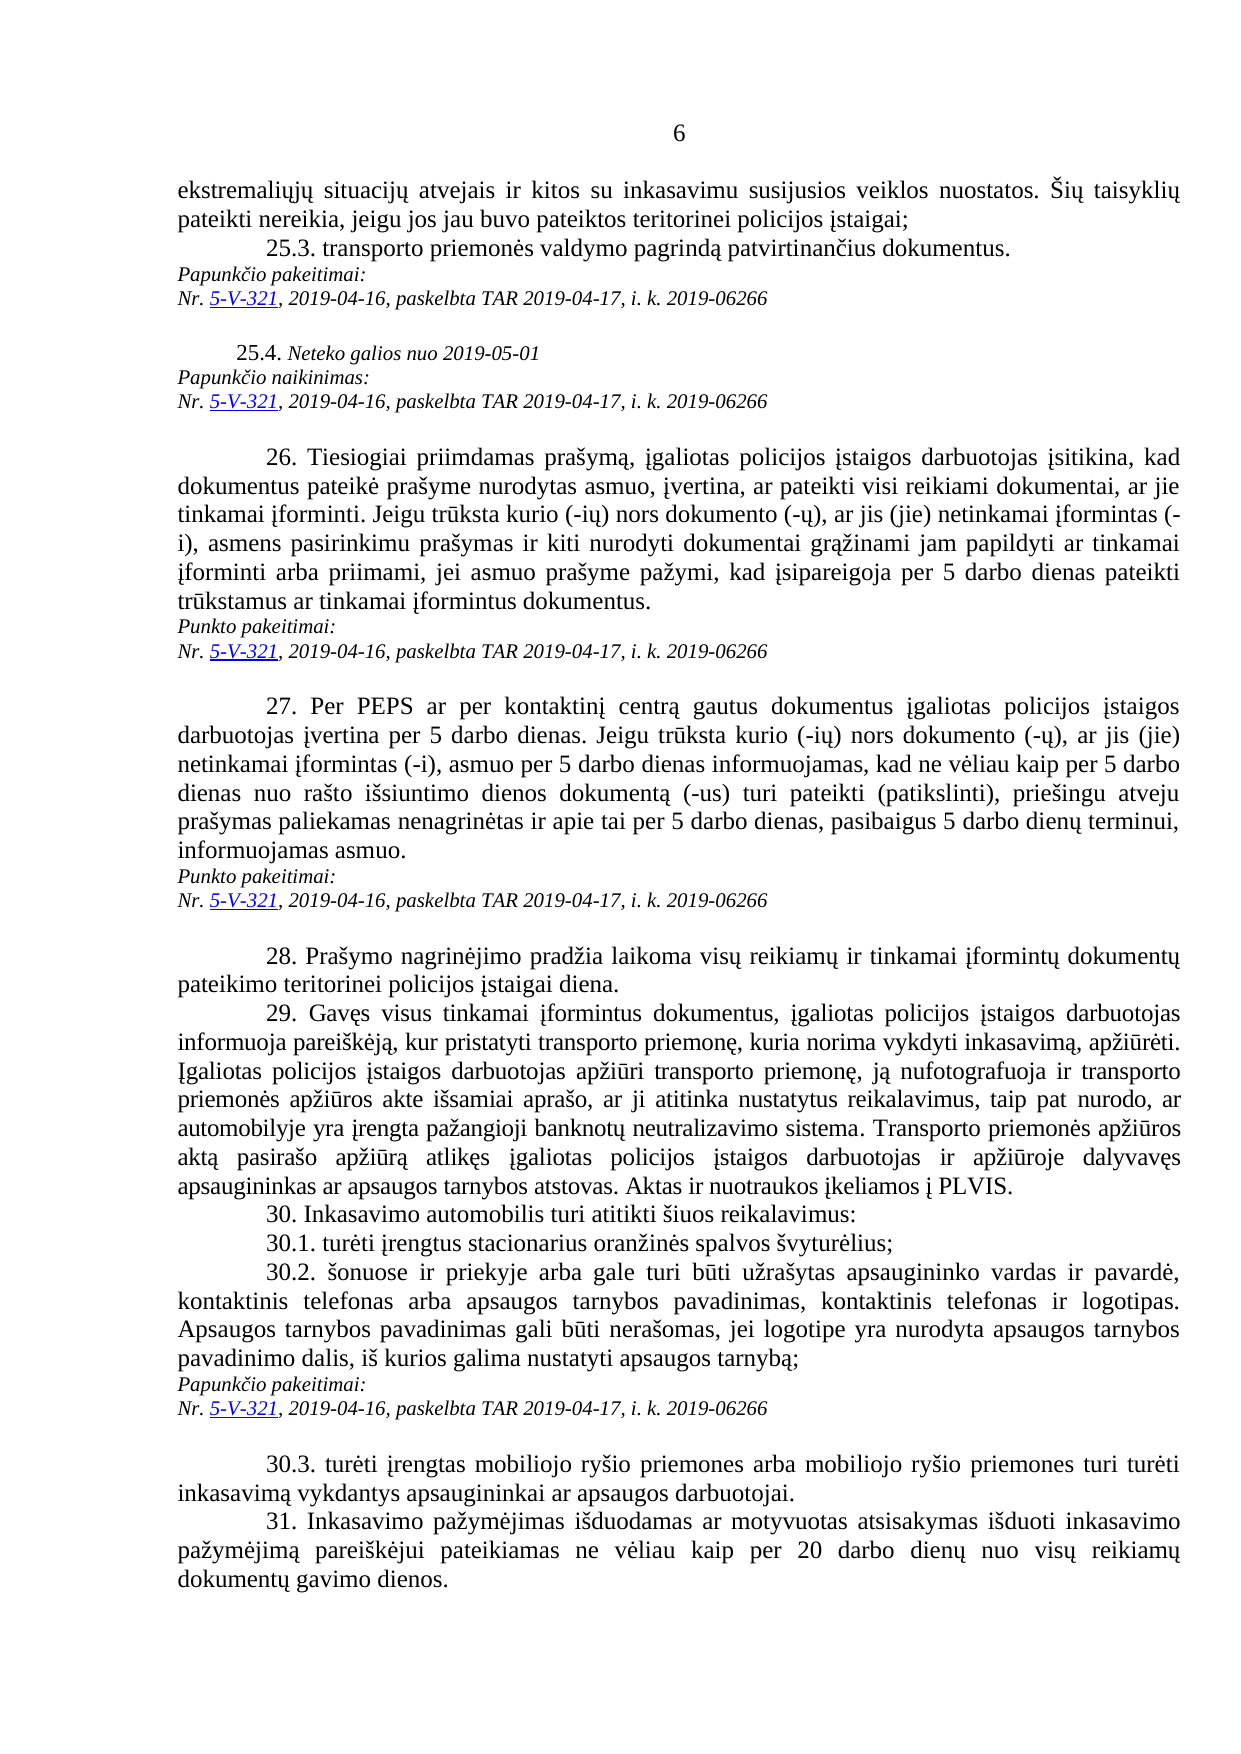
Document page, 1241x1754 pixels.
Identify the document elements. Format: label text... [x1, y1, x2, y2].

text 30. Inkasavimo automobilis turi atitikti šiuos reikalavimus: [177, 1199, 1181, 1228]
text Nr. 5-V-321, 2019-04-16, paskelbta TAR 2019-04-17, i. k. 2019-06266 [177, 389, 1181, 413]
text Papunkčio naikinimas: [177, 365, 1181, 389]
text Punkto pakeitimai: [177, 614, 1181, 638]
text 30.3. turėti įrengtas mobiliojo ryšio priemones arba mobiliojo ryšio priemones turi turėti inkasavimą vykdantys apsaugininkai ar apsaugos darbuotojai. [177, 1449, 1181, 1506]
text Nr. 5-V-321, 2019-04-16, paskelbta TAR 2019-04-17, i. k. 2019-06266 [177, 286, 1181, 310]
text Nr. 5-V-321, 2019-04-16, paskelbta TAR 2019-04-17, i. k. 2019-06266 [177, 1396, 1181, 1420]
text 30.2. šonuose ir priekyje arba gale turi būti užrašytas apsaugininko vardas ir pavardė, kontaktinis telefonas arba apsaugos tarnybos pavadinimas, kontaktinis telefonas ir logotipas. Apsaugos tarnybos pavadinimas gali būti nerašomas, jei logotipe yra nurodyta apsaugos tarnybos pavadinimo dalis, iš kurios galima nustatyti apsaugos tarnybą; [177, 1257, 1181, 1372]
text 30.1. turėti įrengtus stacionarius oranžinės spalvos švyturėlius; [177, 1228, 1181, 1257]
text ekstremaliųjų situacijų atvejais ir kitos su inkasavimu susijusios veiklos nuostatos. Šių taisyklių pateikti nereikia, jeigu jos jau buvo pateiktos teritorinei policijos įstaigai; [177, 176, 1181, 233]
text 25.4. Neteko galios nuo 2019-05-01 [177, 339, 1181, 365]
text Nr. 5-V-321, 2019-04-16, paskelbta TAR 2019-04-17, i. k. 2019-06266 [177, 888, 1181, 912]
text Papunkčio pakeitimai: [177, 1372, 1181, 1396]
text 26. Tiesiogiai priimdamas prašymą, įgaliotas policijos įstaigos darbuotojas įsitikina, kad dokumentus pateikė prašyme nurodytas asmuo, įvertina, ar pateikti visi reikiami dokumentai, ar jie tinkamai įforminti. Jeigu trūksta kurio (-ių) nors dokumento (-ų), ar jis (jie) netinkamai įformintas (-i), asmens pasirinkimu prašymas ir kiti nurodyti dokumentai grąžinami jam papildyti ar tinkamai įforminti arba priimami, jei asmuo prašyme pažymi, kad įsipareigoja per 5 darbo dienas pateikti trūkstamus ar tinkamai įformintus dokumentus. [177, 442, 1181, 614]
text 31. Inkasavimo pažymėjimas išduodamas ar motyvuotas atsisakymas išduoti inkasavimo pažymėjimą pareiškėjui pateikiamas ne vėliau kaip per 20 darbo dienų nuo visų reikiamų dokumentų gavimo dienos. [177, 1506, 1181, 1593]
text Punkto pakeitimai: [177, 864, 1181, 888]
text 29. Gavęs visus tinkamai įformintus dokumentus, įgaliotas policijos įstaigos darbuotojas informuoja pareiškėją, kur pristatyti transporto priemonę, kuria norima vykdyti inkasavimą, apžiūrėti. Įgaliotas policijos įstaigos darbuotojas apžiūri transporto priemonę, ją nufotografuoja ir transporto priemonės apžiūros akte išsamiai aprašo, ar ji atitinka nustatytus reikalavimus, taip pat nurodo, ar automobilyje yra įrengta pažangioji banknotų neutralizavimo sistema. Transporto priemonės apžiūros aktą pasirašo apžiūrą atlikęs įgaliotas policijos įstaigos darbuotojas ir apžiūroje dalyvavęs apsaugininkas ar apsaugos tarnybos atstovas. Aktas ir nuotraukos įkeliamos į PLVIS. [177, 998, 1181, 1199]
text 25.3. transporto priemonės valdymo pagrindą patvirtinančius dokumentus. [177, 233, 1181, 262]
text Nr. 5-V-321, 2019-04-16, paskelbta TAR 2019-04-17, i. k. 2019-06266 [177, 638, 1181, 663]
text 28. Prašymo nagrinėjimo pradžia laikoma visų reikiamų ir tinkamai įformintų dokumentų pateikimo teritorinei policijos įstaigai diena. [177, 941, 1181, 998]
text Papunkčio pakeitimai: [177, 262, 1181, 286]
text 27. Per PEPS ar per kontaktinį centrą gautus dokumentus įgaliotas policijos įstaigos darbuotojas įvertina per 5 darbo dienas. Jeigu trūksta kurio (-ių) nors dokumento (-ų), ar jis (jie) netinkamai įformintas (-i), asmuo per 5 darbo dienas informuojamas, kad ne vėliau kaip per 5 darbo dienas nuo rašto išsiuntimo dienos dokumentą (-us) turi pateikti (patikslinti), priešingu atveju prašymas paliekamas nenagrinėtas ir apie tai per 5 darbo dienas, pasibaigus 5 darbo dienų terminui, informuojamas asmuo. [177, 691, 1181, 864]
